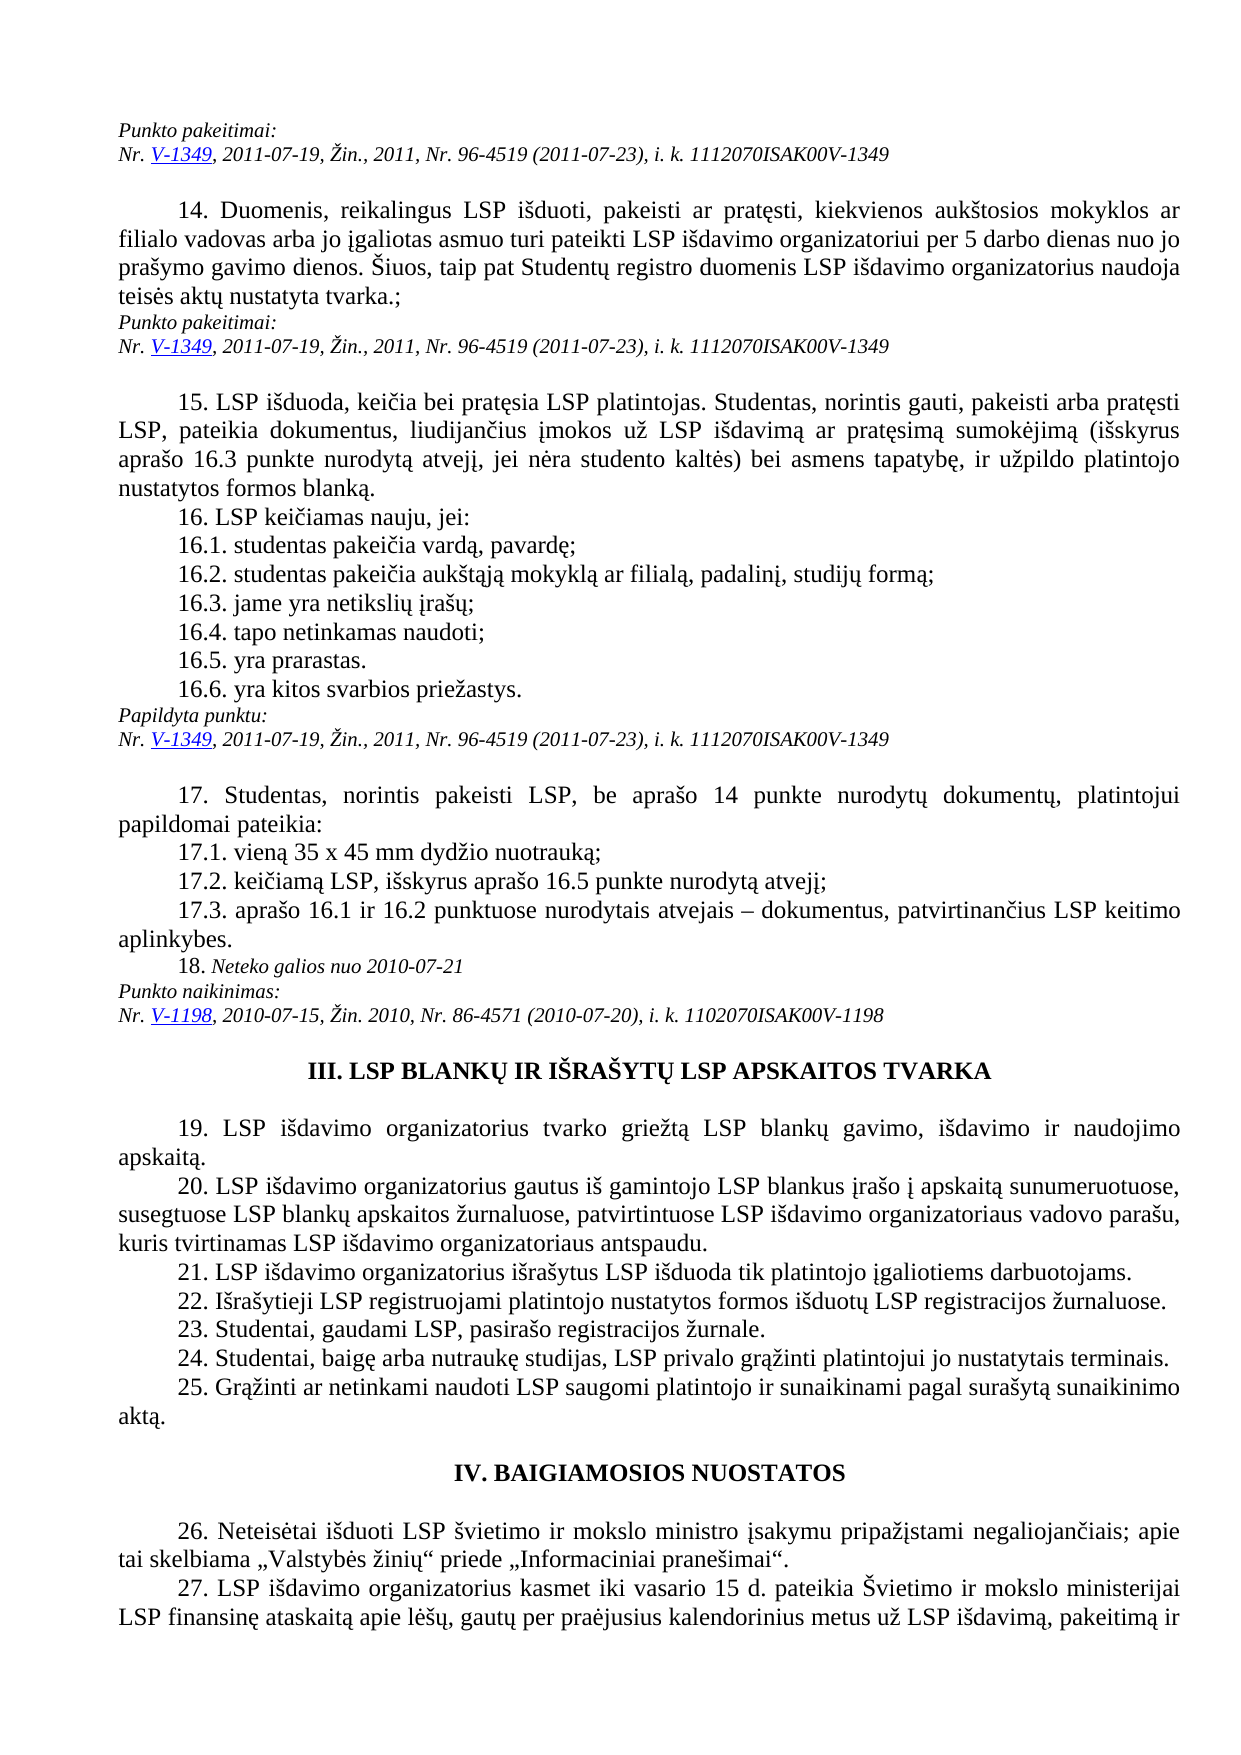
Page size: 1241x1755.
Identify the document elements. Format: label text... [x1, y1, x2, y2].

text 16.2. studentas pakeičia aukštąją mokyklą ar filialą, padalinį, studijų formą; [118, 559, 1181, 588]
text 18. Neteko galios nuo 2010-07-21 [118, 952, 1181, 979]
text 16.1. studentas pakeičia vardą, pavardę; [118, 531, 1181, 559]
text 15. LSP išduoda, keičia bei pratęsia LSP platintojas. Studentas, norintis gauti, pakeisti arba pratęsti LSP, pateikia dokumentus, liudijančius įmokos už LSP išdavimą ar pratęsimą sumokėjimą (išskyrus aprašo 16.3 punkte nurodytą atvejį, jei nėra studento kaltės) bei asmens tapatybę, ir užpildo platintojo nustatytos formos blanką. [118, 387, 1181, 502]
text Nr. V-1349, 2011-07-19, Žin., 2011, Nr. 96-4519 (2011-07-23), i. k. 1112070ISAK00V-1349 [118, 727, 1181, 751]
text 24. Studentai, baigę arba nutraukę studijas, LSP privalo grąžinti platintojui jo nustatytais terminais. [118, 1343, 1181, 1372]
text 25. Grąžinti ar netinkami naudoti LSP saugomi platintojo ir sunaikinami pagal surašytą sunaikinimo aktą. [118, 1372, 1181, 1429]
text 27. LSP išdavimo organizatorius kasmet iki vasario 15 d. pateikia Švietimo ir mokslo ministerijai LSP finansinę ataskaitą apie lėšų, gautų per praėjusius kalendorinius metus už LSP išdavimą, pakeitimą ir [118, 1573, 1181, 1631]
text Nr. V-1349, 2011-07-19, Žin., 2011, Nr. 96-4519 (2011-07-23), i. k. 1112070ISAK00V-1349 [118, 142, 1181, 166]
text 14. Duomenis, reikalingus LSP išduoti, pakeisti ar pratęsti, kiekvienos aukštosios mokyklos ar filialo vadovas arba jo įgaliotas asmuo turi pateikti LSP išdavimo organizatoriui per 5 darbo dienas nuo jo prašymo gavimo dienos. Šiuos, taip pat Studentų registro duomenis LSP išdavimo organizatorius naudoja teisės aktų nustatyta tvarka.; [118, 195, 1181, 310]
text 16.3. jame yra netikslių įrašų; [118, 588, 1181, 617]
text 16.5. yra prarastas. [118, 646, 1181, 674]
text 17.1. vieną 35 x 45 mm dydžio nuotrauką; [118, 837, 1181, 866]
text 16.4. tapo netinkamas naudoti; [118, 617, 1181, 646]
text Nr. V-1198, 2010-07-15, Žin. 2010, Nr. 86-4571 (2010-07-20), i. k. 1102070ISAK00V-1198 [118, 1003, 1181, 1027]
text 17. Studentas, norintis pakeisti LSP, be aprašo 14 punkte nurodytų dokumentų, platintojui papildomai pateikia: [118, 780, 1181, 837]
text Punkto pakeitimai: [118, 118, 1181, 142]
text Papildyta punktu: [118, 703, 1181, 727]
text 19. LSP išdavimo organizatorius tvarko griežtą LSP blankų gavimo, išdavimo ir naudojimo apskaitą. [118, 1113, 1181, 1171]
text III. LSP BLANKŲ IR IŠRAŠYTŲ LSP APSKAITOS TVARKA [118, 1056, 1181, 1084]
text Punkto naikinimas: [118, 979, 1181, 1003]
text 21. LSP išdavimo organizatorius išrašytus LSP išduoda tik platintojo įgaliotiems darbuotojams. [118, 1257, 1181, 1286]
text 23. Studentai, gaudami LSP, pasirašo registracijos žurnale. [118, 1314, 1181, 1343]
text 26. Neteisėtai išduoti LSP švietimo ir mokslo ministro įsakymu pripažįstami negaliojančiais; apie tai skelbiama „Valstybės žinių“ priede „Informaciniai pranešimai“. [118, 1516, 1181, 1573]
text 17.3. aprašo 16.1 ir 16.2 punktuose nurodytais atvejais – dokumentus, patvirtinančius LSP keitimo aplinkybes. [118, 895, 1181, 952]
text Punkto pakeitimai: [118, 310, 1181, 334]
text Nr. V-1349, 2011-07-19, Žin., 2011, Nr. 96-4519 (2011-07-23), i. k. 1112070ISAK00V-1349 [118, 334, 1181, 358]
text 22. Išrašytieji LSP registruojami platintojo nustatytos formos išduotų LSP registracijos žurnaluose. [118, 1286, 1181, 1314]
text 16. LSP keičiamas nauju, jei: [118, 502, 1181, 531]
text 16.6. yra kitos svarbios priežastys. [118, 674, 1181, 703]
text IV. BAIGIAMOSIOS NUOSTATOS [118, 1458, 1181, 1487]
text 17.2. keičiamą LSP, išskyrus aprašo 16.5 punkte nurodytą atvejį; [118, 866, 1181, 895]
text 20. LSP išdavimo organizatorius gautus iš gamintojo LSP blankus įrašo į apskaitą sunumeruotuose, susegtuose LSP blankų apskaitos žurnaluose, patvirtintuose LSP išdavimo organizatoriaus vadovo parašu, kuris tvirtinamas LSP išdavimo organizatoriaus antspaudu. [118, 1171, 1181, 1257]
